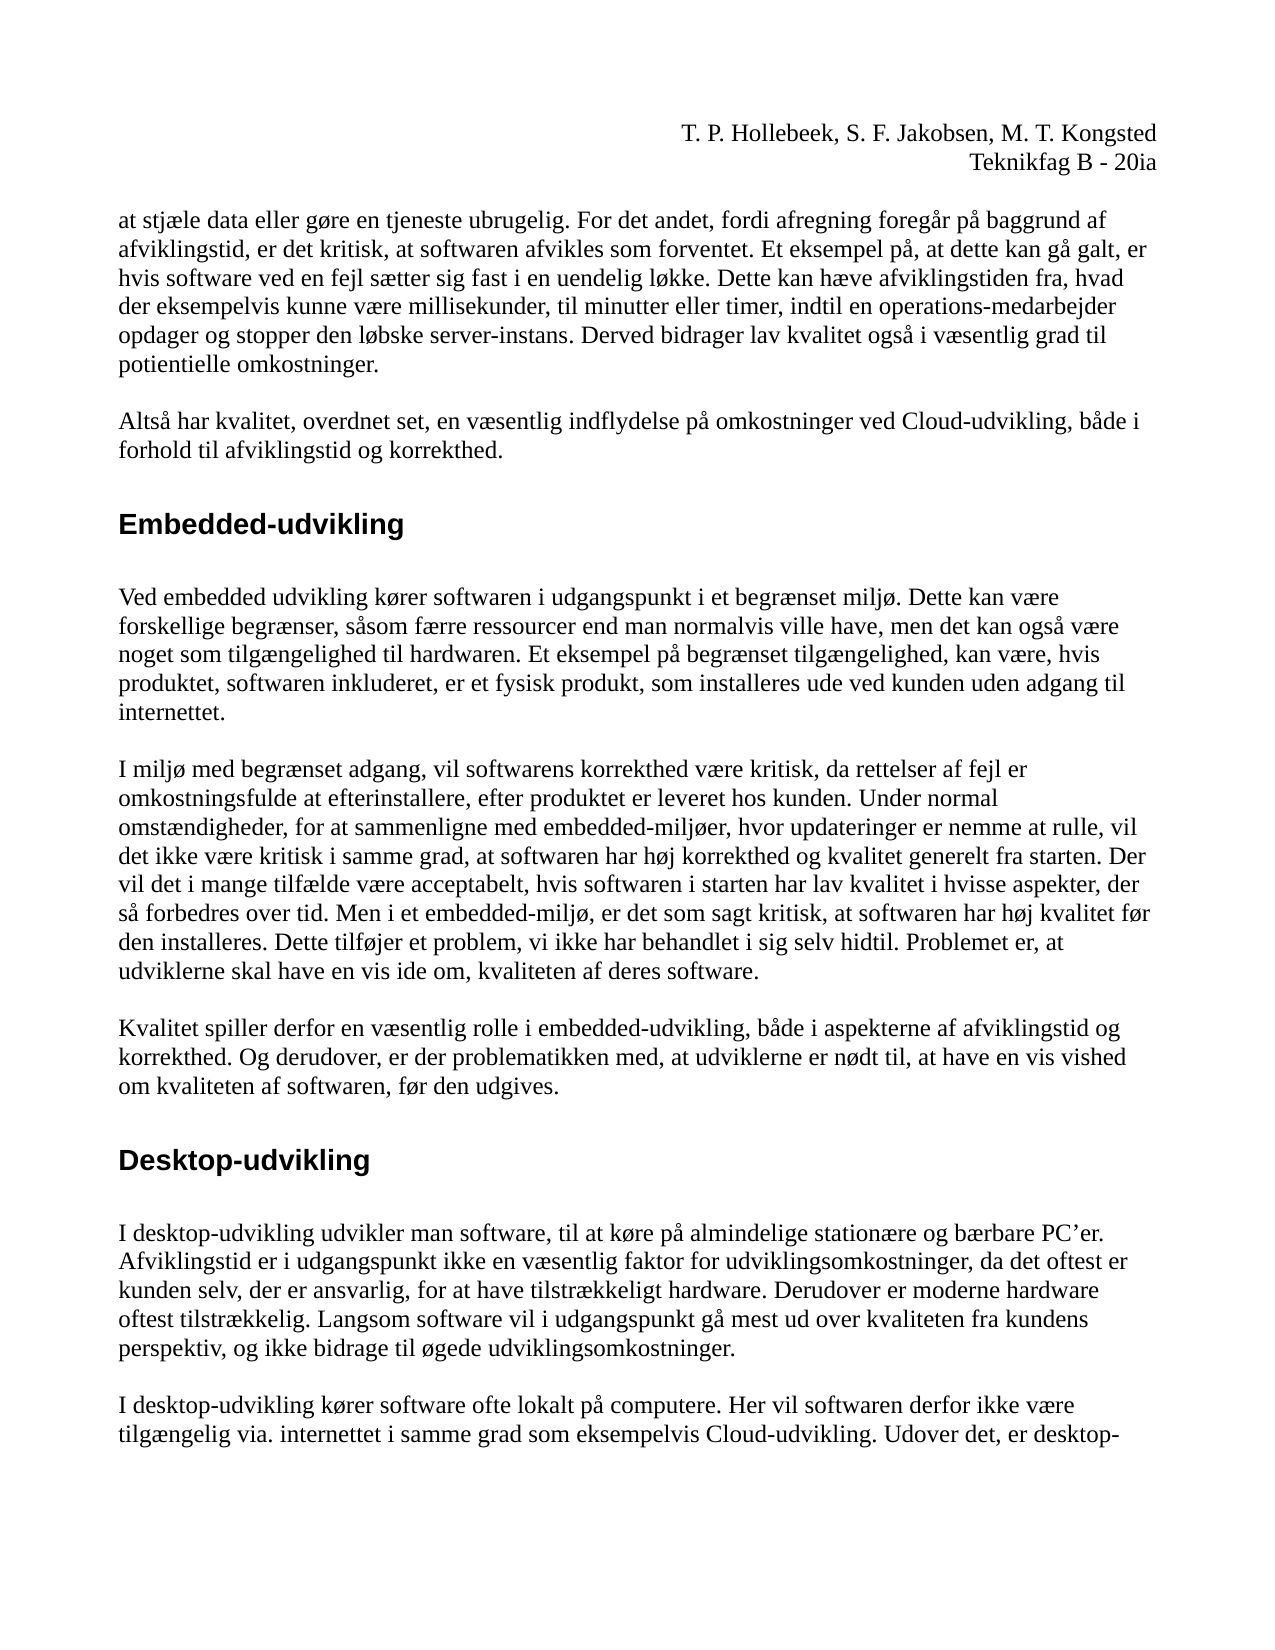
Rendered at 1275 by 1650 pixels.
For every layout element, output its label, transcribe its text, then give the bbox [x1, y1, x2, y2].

text I desktop-udvikling kører software ofte lokalt på computere. Her vil softwaren derfor ikke være tilgængelig via. internettet i samme grad som eksempelvis Cloud-udvikling. Udover det, er desktop- [118, 1390, 1157, 1448]
subtitle Embedded-udvikling [118, 507, 1157, 541]
text I miljø med begrænset adgang, vil softwarens korrekthed være kritisk, da rettelser af fejl er omkostningsfulde at efterinstallere, efter produktet er leveret hos kunden. Under normal omstændigheder, for at sammenligne med embedded-miljøer, hvor updateringer er nemme at rulle, vil det ikke være kritisk i samme grad, at softwaren har høj korrekthed og kvalitet generelt fra starten. Der vil det i mange tilfælde være acceptabelt, hvis softwaren i starten har lav kvalitet i hvisse aspekter, der så forbedres over tid. Men i et embedded-miljø, er det som sagt kritisk, at softwaren har høj kvalitet før den installeres. Dette tilføjer et problem, vi ikke har behandlet i sig selv hidtil. Problemet er, at udviklerne skal have en vis ide om, kvaliteten af deres software. [118, 754, 1157, 984]
text Altså har kvalitet, overdnet set, en væsentlig indflydelse på omkostninger ved Cloud-udvikling, både i forhold til afviklingstid og korrekthed. [118, 406, 1157, 464]
text I desktop-udvikling udvikler man software, til at køre på almindelige stationære og bærbare PC’er. Afviklingstid er i udgangspunkt ikke en væsentlig faktor for udviklingsomkostninger, da det oftest er kunden selv, der er ansvarlig, for at have tilstrækkeligt hardware. Derudover er moderne hardware oftest tilstrækkelig. Langsom software vil i udgangspunkt gå mest ud over kvaliteten fra kundens perspektiv, og ikke bidrage til øgede udviklingsomkostninger. [118, 1218, 1157, 1361]
text at stjæle data eller gøre en tjeneste ubrugelig. For det andet, fordi afregning foregår på baggrund af afviklingstid, er det kritisk, at softwaren afvikles som forventet. Et eksempel på, at dette kan gå galt, er hvis software ved en fejl sætter sig fast i en uendelig løkke. Dette kan hæve afviklingstiden fra, hvad der eksempelvis kunne være millisekunder, til minutter eller timer, indtil en operations-medarbejder opdager og stopper den løbske server-instans. Derved bidrager lav kvalitet også i væsentlig grad til potientielle omkostninger. [118, 205, 1157, 378]
text Ved embedded udvikling kører softwaren i udgangspunkt i et begrænset miljø. Dette kan være forskellige begrænser, såsom færre ressourcer end man normalvis ville have, men det kan også være noget som tilgængelighed til hardwaren. Et eksempel på begrænset tilgængelighed, kan være, hvis produktet, softwaren inkluderet, er et fysisk produkt, som installeres ude ved kunden uden adgang til internettet. [118, 582, 1157, 726]
text Kvalitet spiller derfor en væsentlig rolle i embedded-udvikling, både i aspekterne af afviklingstid og korrekthed. Og derudover, er der problematikken med, at udviklerne er nødt til, at have en vis vished om kvaliteten af softwaren, før den udgives. [118, 1013, 1157, 1099]
subtitle Desktop-udvikling [118, 1143, 1157, 1176]
